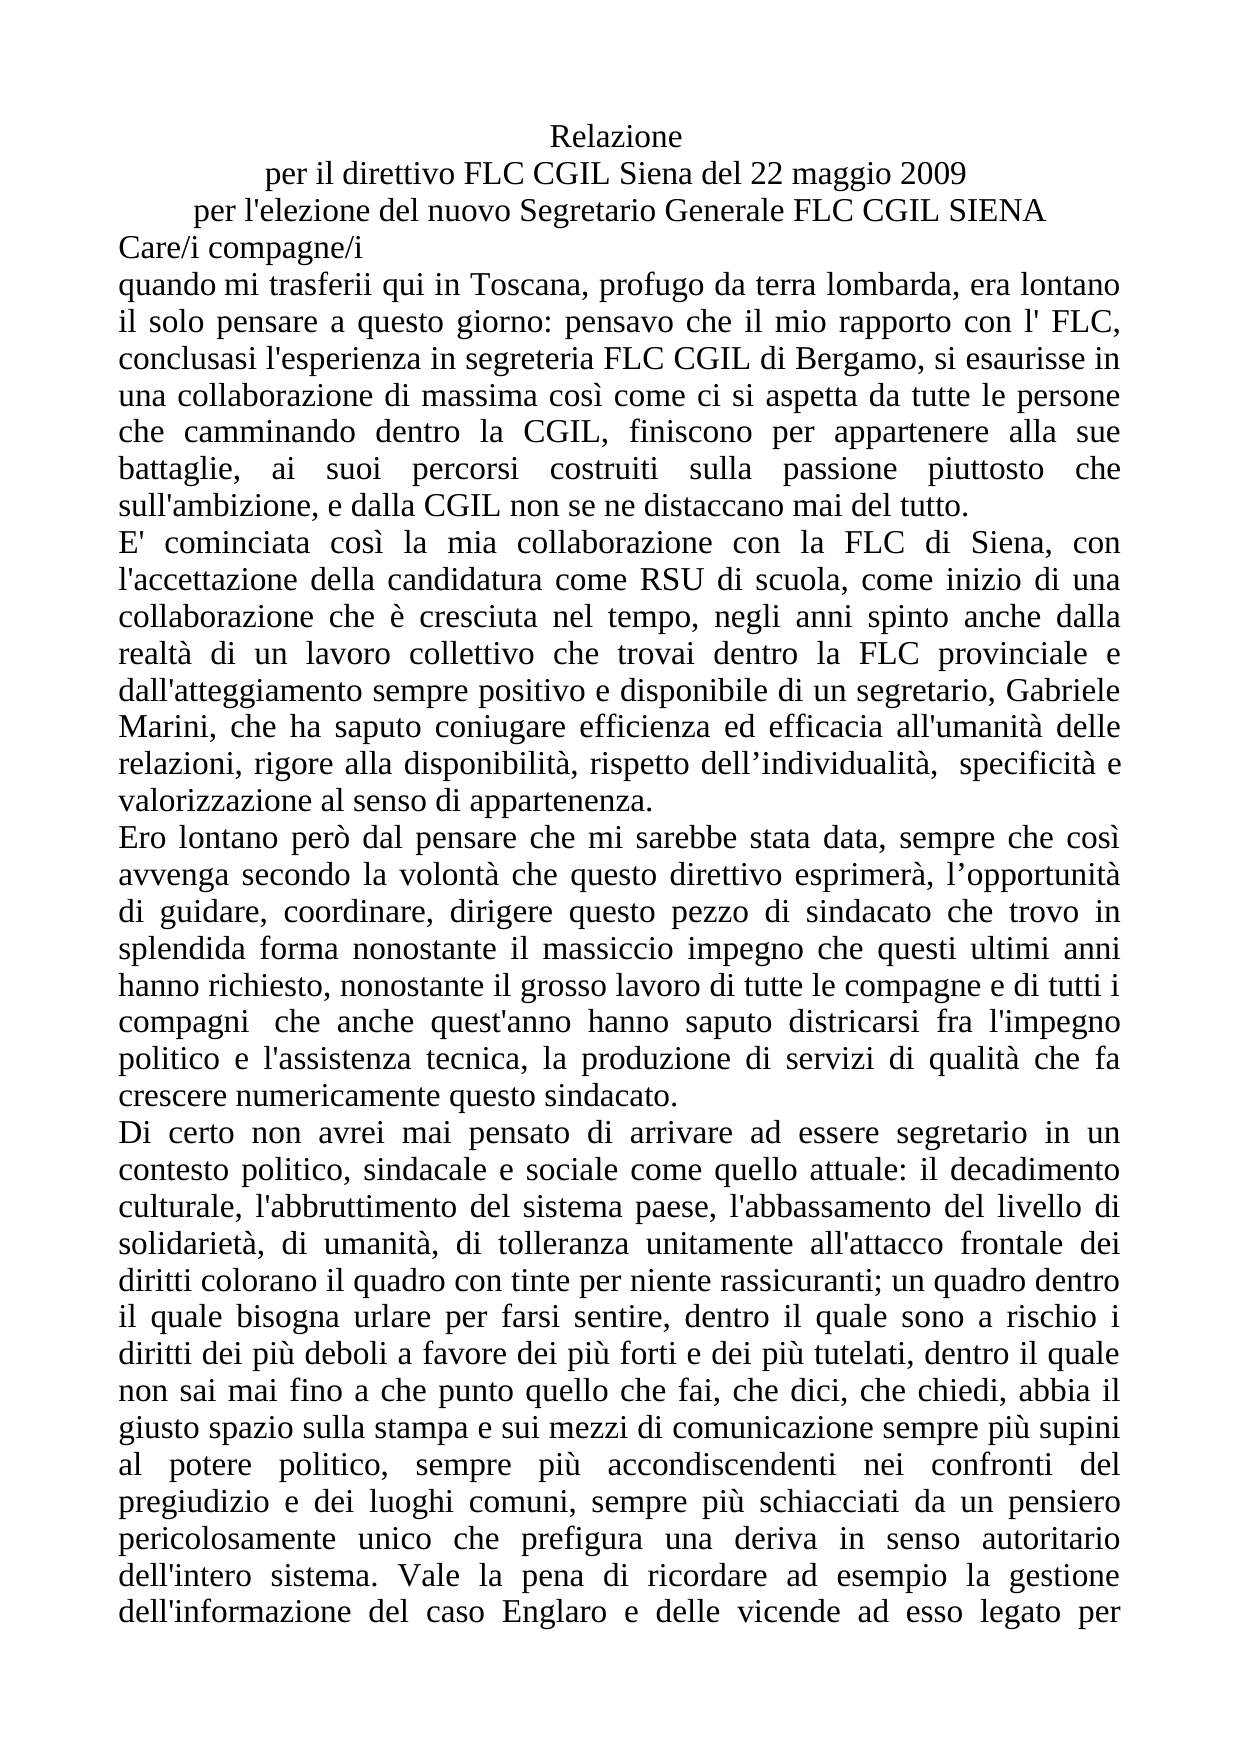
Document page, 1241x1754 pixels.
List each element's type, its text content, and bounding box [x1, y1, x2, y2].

text Ero lontano però dal pensare che mi sarebbe stata data, sempre che così avvenga secondo la volontà che questo direttivo esprimerà, l’opportunità di guidare, coordinare, dirigere questo pezzo di sindacato che trovo in splendida forma nonostante il massiccio impegno che questi ultimi anni hanno richiesto, nonostante il grosso lavoro di tutte le compagne e di tutti i compagni che anche quest'anno hanno saputo districarsi fra l'impegno politico e l'assistenza tecnica, la produzione di servizi di qualità che fa crescere numericamente questo sindacato. [118, 819, 1122, 1114]
text E' cominciata così la mia collaborazione con la FLC di Siena, con l'accettazione della candidatura come RSU di scuola, come inizio di una collaborazione che è cresciuta nel tempo, negli anni spinto anche dalla realtà di un lavoro collettivo che trovai dentro la FLC provinciale e dall'atteggiamento sempre positivo e disponibile di un segretario, Gabriele Marini, che ha saputo coniugare efficienza ed efficacia all'umanità delle relazioni, rigore alla disponibilità, rispetto dell’individualità, specificità e valorizzazione al senso di appartenenza. [118, 524, 1122, 819]
text Di certo non avrei mai pensato di arrivare ad essere segretario in un contesto politico, sindacale e sociale come quello attuale: il decadimento culturale, l'abbruttimento del sistema paese, l'abbassamento del livello di solidarietà, di umanità, di tolleranza unitamente all'attacco frontale dei diritti colorano il quadro con tinte per niente rassicuranti; un quadro dentro il quale bisogna urlare per farsi sentire, dentro il quale sono a rischio i diritti dei più deboli a favore dei più forti e dei più tutelati, dentro il quale non sai mai fino a che punto quello che fai, che dici, che chiedi, abbia il giusto spazio sulla stampa e sui mezzi di comunicazione sempre più supini al potere politico, sempre più accondiscendenti nei confronti del pregiudizio e dei luoghi comuni, sempre più schiacciati da un pensiero pericolosamente unico che prefigura una deriva in senso autoritario dell'intero sistema. Vale la pena di ricordare ad esempio la gestione dell'informazione del caso Englaro e delle vicende ad esso legato per [118, 1114, 1122, 1630]
text per l'elezione del nuovo Segretario Generale FLC CGIL SIENA [118, 192, 1122, 229]
text per il direttivo FLC CGIL Siena del 22 maggio 2009 [118, 155, 1122, 192]
text Care/i compagne/i [118, 229, 1122, 266]
text quando mi trasferii qui in Toscana, profugo da terra lombarda, era lontano il solo pensare a questo giorno: pensavo che il mio rapporto con l' FLC, conclusasi l'esperienza in segreteria FLC CGIL di Bergamo, si esaurisse in una collaborazione di massima così come ci si aspetta da tutte le persone che camminando dentro la CGIL, finiscono per appartenere alla sue battaglie, ai suoi percorsi costruiti sulla passione piuttosto che sull'ambizione, e dalla CGIL non se ne distaccano mai del tutto. [118, 266, 1122, 524]
text Relazione [118, 118, 1122, 155]
